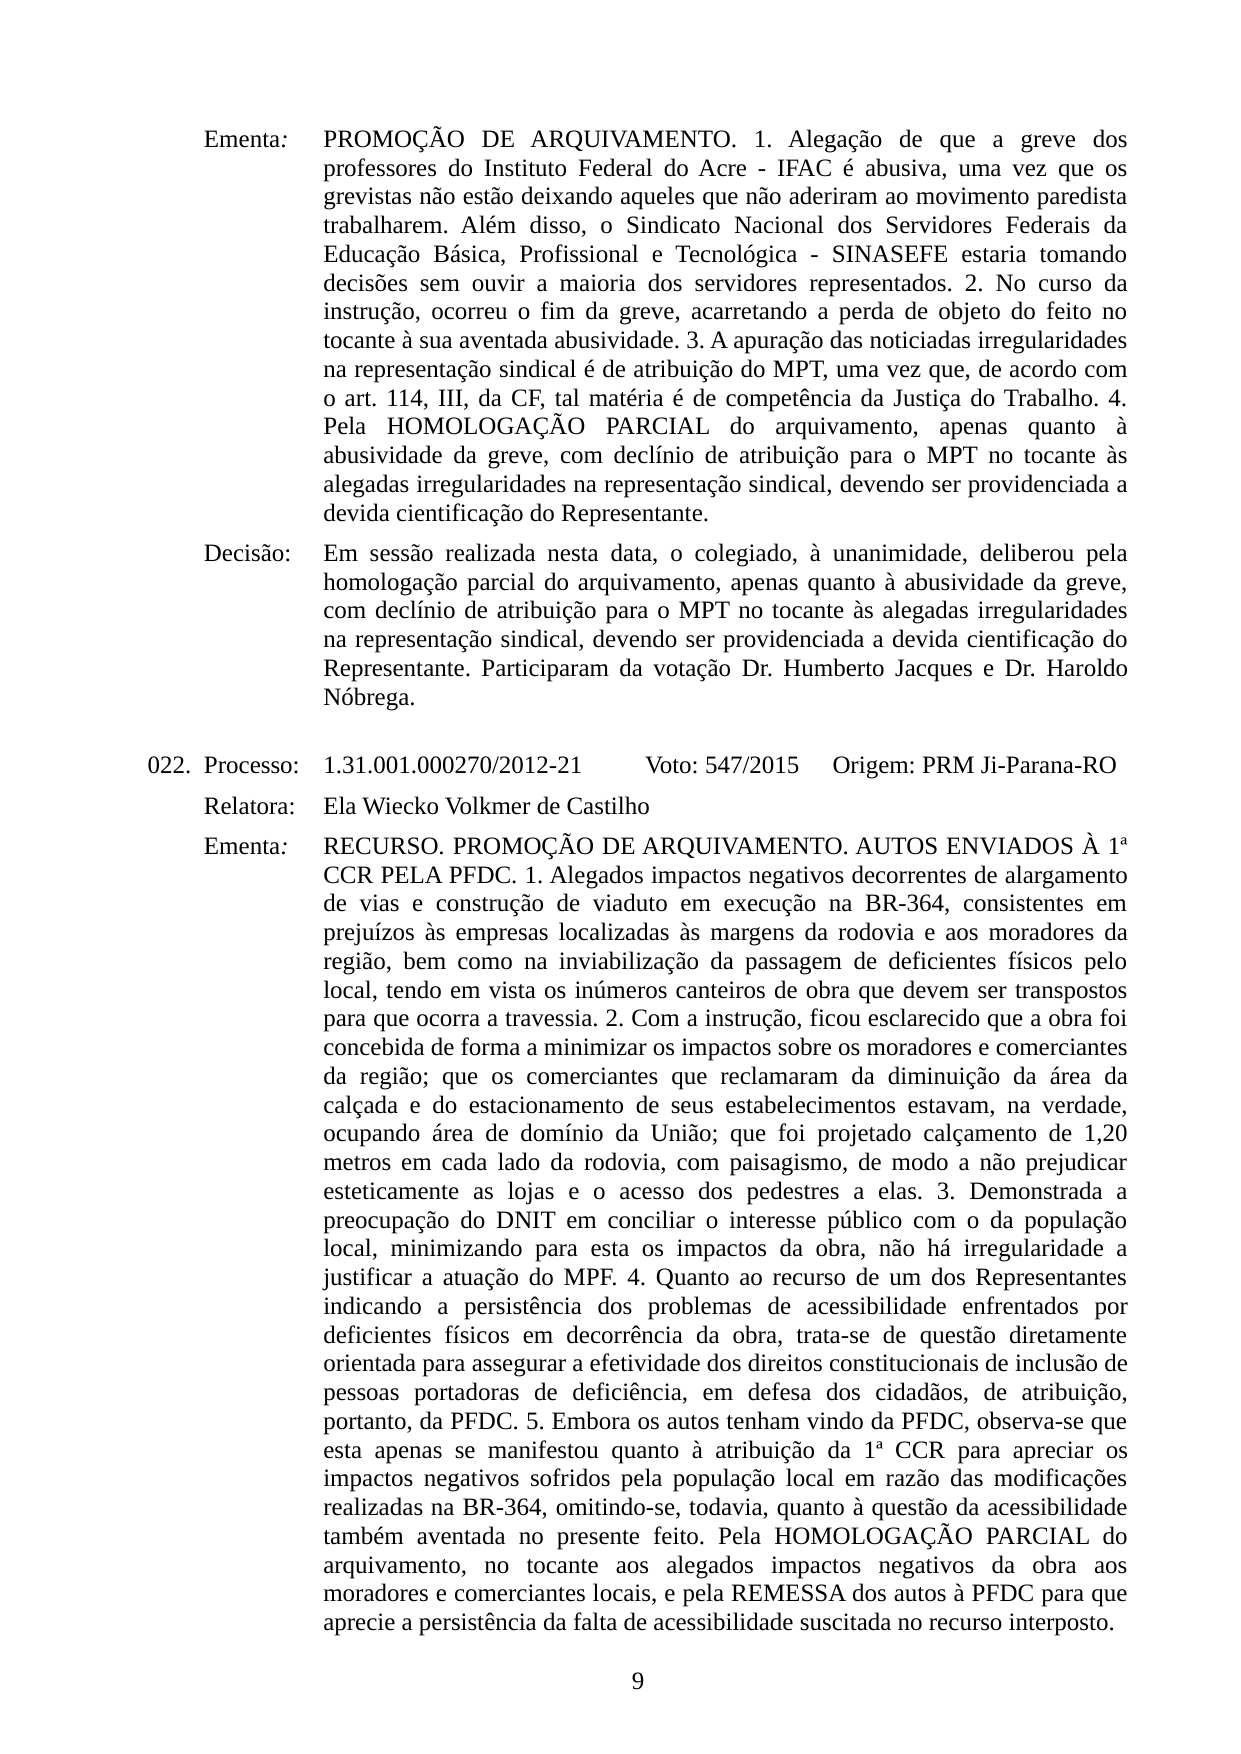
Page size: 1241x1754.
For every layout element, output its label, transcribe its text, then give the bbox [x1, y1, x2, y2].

table_cell Decisão: [198, 532, 317, 716]
table_header Voto: 547/2015 [639, 745, 826, 785]
table_header 1.31.001.000270/2012-21 [317, 745, 639, 785]
table_header Processo: [198, 745, 317, 785]
table_cell [142, 785, 198, 825]
table_cell Ela Wiecko Volkmer de Castilho [317, 785, 1134, 825]
table_cell Ementa: [198, 825, 317, 1642]
table_header Origem: PRM Ji-Parana-RO [826, 745, 1134, 785]
table_cell Ementa: [198, 118, 317, 532]
table_cell Em sessão realizada nesta data, o colegiado, à unanimidade, deliberou pela homologação parcial do arquivamento, apenas quanto à abusividade da greve, com declínio de atribuição para o MPT no tocante às alegadas irregularidades na representação sindical, devendo ser providenciada a devida cientificação do Representante. Participaram da votação Dr. Humberto Jacques e Dr. Haroldo Nóbrega. [317, 532, 1134, 716]
table_cell Relatora: [198, 785, 317, 825]
table_cell [142, 532, 198, 716]
table_cell PROMOÇÃO DE ARQUIVAMENTO. 1. Alegação de que a greve dos professores do Instituto Federal do Acre - IFAC é abusiva, uma vez que os grevistas não estão deixando aqueles que não aderiram ao movimento paredista trabalharem. Além disso, o Sindicato Nacional dos Servidores Federais da Educação Básica, Profissional e Tecnológica - SINASEFE estaria tomando decisões sem ouvir a maioria dos servidores representados. 2. No curso da instrução, ocorreu o fim da greve, acarretando a perda de objeto do feito no tocante à sua aventada abusividade. 3. A apuração das noticiadas irregularidades na representação sindical é de atribuição do MPT, uma vez que, de acordo com o art. 114, III, da CF, tal matéria é de competência da Justiça do Trabalho. 4. Pela HOMOLOGAÇÃO PARCIAL do arquivamento, apenas quanto à abusividade da greve, com declínio de atribuição para o MPT no tocante às alegadas irregularidades na representação sindical, devendo ser providenciada a devida cientificação do Representante. [317, 118, 1134, 532]
table_cell [142, 118, 198, 532]
table_header 022. [142, 745, 198, 785]
table_cell [142, 825, 198, 1642]
table_cell RECURSO. PROMOÇÃO DE ARQUIVAMENTO. AUTOS ENVIADOS À 1ª CCR PELA PFDC. 1. Alegados impactos negativos decorrentes de alargamento de vias e construção de viaduto em execução na BR-364, consistentes em prejuízos às empresas localizadas às margens da rodovia e aos moradores da região, bem como na inviabilização da passagem de deficientes físicos pelo local, tendo em vista os inúmeros canteiros de obra que devem ser transpostos para que ocorra a travessia. 2. Com a instrução, ficou esclarecido que a obra foi concebida de forma a minimizar os impactos sobre os moradores e comerciantes da região; que os comerciantes que reclamaram da diminuição da área da calçada e do estacionamento de seus estabelecimentos estavam, na verdade, ocupando área de domínio da União; que foi projetado calçamento de 1,20 metros em cada lado da rodovia, com paisagismo, de modo a não prejudicar esteticamente as lojas e o acesso dos pedestres a elas. 3. Demonstrada a preocupação do DNIT em conciliar o interesse público com o da população local, minimizando para esta os impactos da obra, não há irregularidade a justificar a atuação do MPF. 4. Quanto ao recurso de um dos Representantes indicando a persistência dos problemas de acessibilidade enfrentados por deficientes físicos em decorrência da obra, trata-se de questão diretamente orientada para assegurar a efetividade dos direitos constitucionais de inclusão de pessoas portadoras de deficiência, em defesa dos cidadãos, de atribuição, portanto, da PFDC. 5. Embora os autos tenham vindo da PFDC, observa-se que esta apenas se manifestou quanto à atribuição da 1ª CCR para apreciar os impactos negativos sofridos pela população local em razão das modificações realizadas na BR-364, omitindo-se, todavia, quanto à questão da acessibilidade também aventada no presente feito. Pela HOMOLOGAÇÃO PARCIAL do arquivamento, no tocante aos alegados impactos negativos da obra aos moradores e comerciantes locais, e pela REMESSA dos autos à PFDC para que aprecie a persistência da falta de acessibilidade suscitada no recurso interposto. [317, 825, 1134, 1642]
